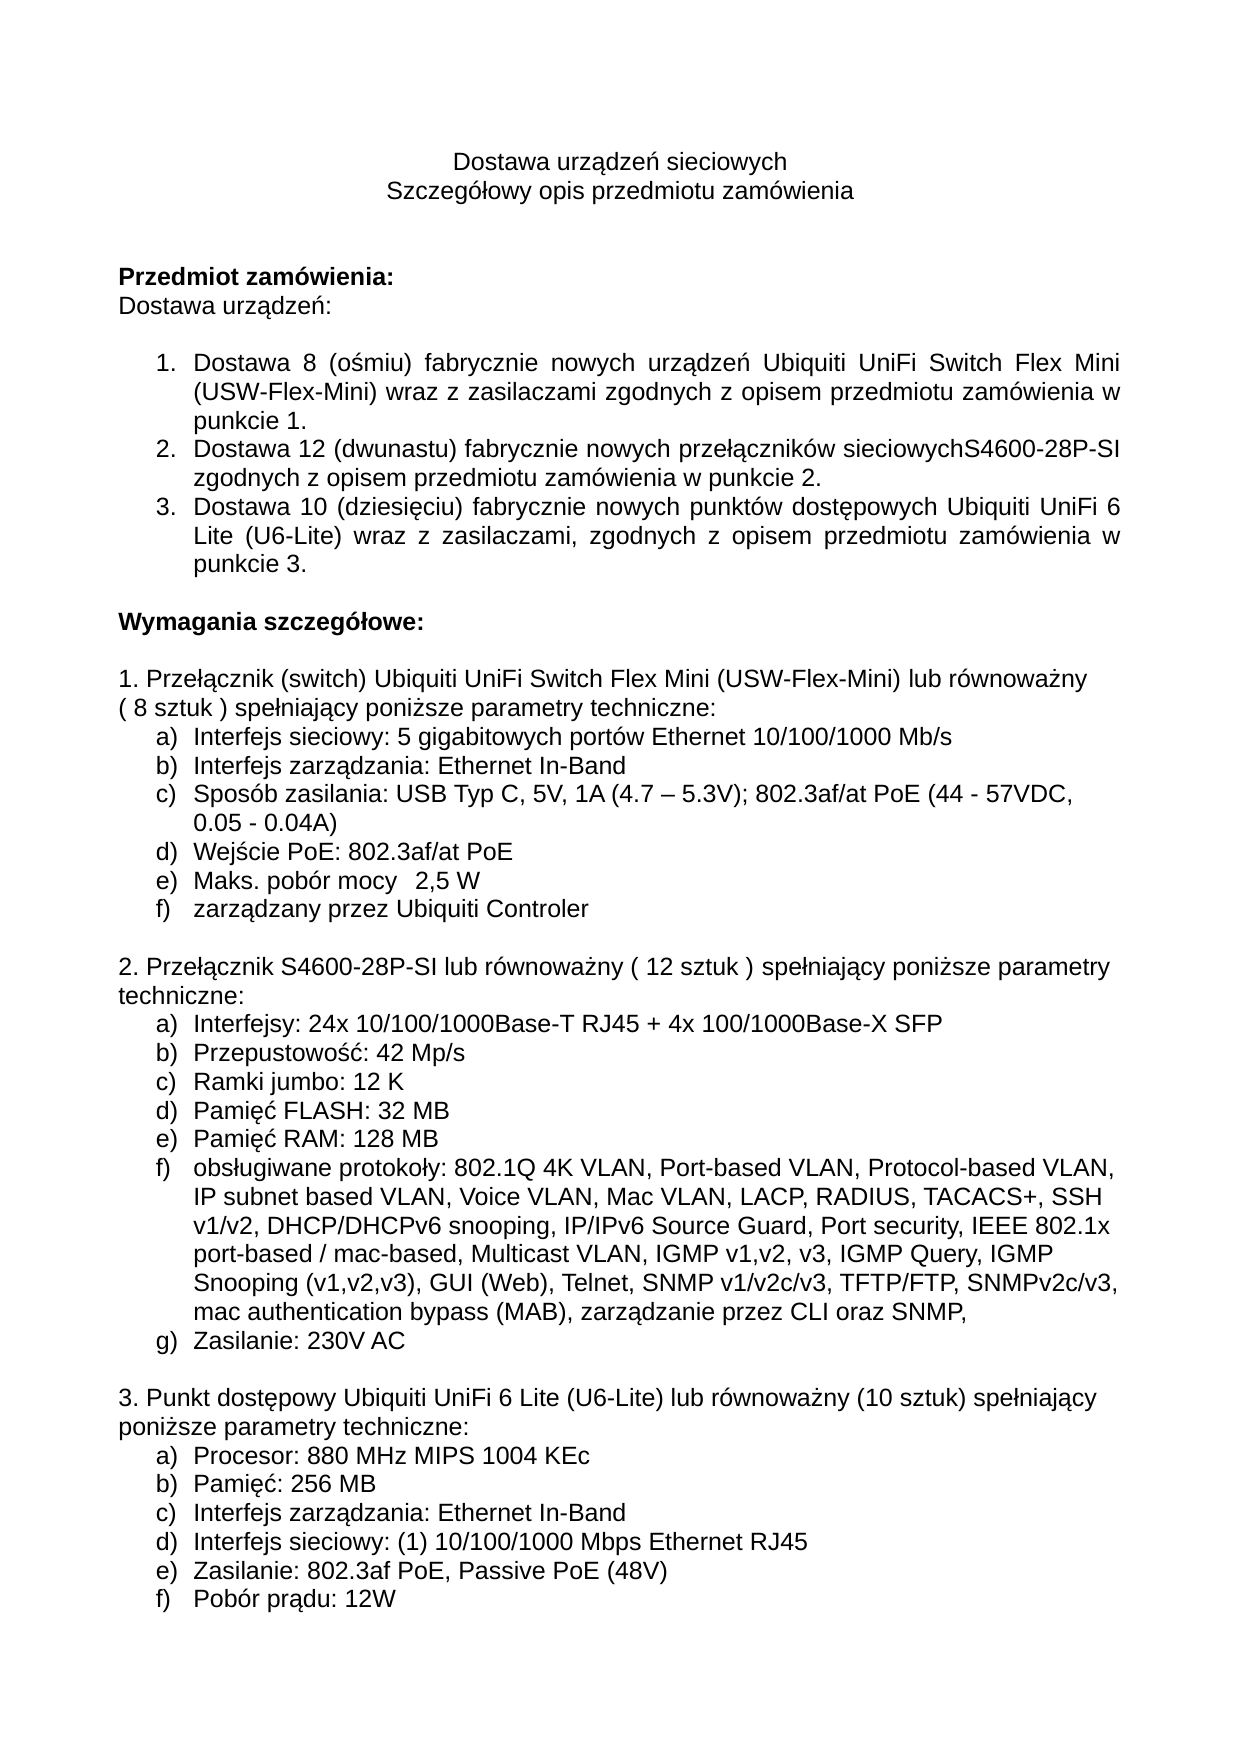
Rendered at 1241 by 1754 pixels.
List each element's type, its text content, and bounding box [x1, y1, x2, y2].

text 3. Punkt dostępowy Ubiquiti UniFi 6 Lite (U6-Lite) lub równoważny (10 sztuk) spełniający poniższe parametry techniczne: [118, 1383, 1122, 1441]
list Interfejs sieciowy: 5 gigabitowych portów Ethernet 10/100/1000 Mb/s [156, 722, 1122, 751]
list Ramki jumbo: 12 K [156, 1067, 1122, 1096]
list Interfejs zarządzania: Ethernet In-Band [156, 751, 1122, 779]
text Przedmiot zamówienia: [118, 262, 1122, 291]
list Zasilanie: 802.3af PoE, Passive PoE (48V) [156, 1556, 1122, 1584]
text 1. Przełącznik (switch) Ubiquiti UniFi Switch Flex Mini (USW-Flex-Mini) lub równoważny ( 8 sztuk ) spełniający poniższe parametry techniczne: [118, 664, 1122, 722]
list Dostawa 12 (dwunastu) fabrycznie nowych przełączników sieciowychS4600-28P-SI zgodnych z opisem przedmiotu zamówienia w punkcie 2. [156, 434, 1122, 492]
list Pamięć FLASH: 32 MB [156, 1096, 1122, 1124]
list zarządzany przez Ubiquiti Controler [156, 894, 1122, 923]
text Dostawa urządzeń sieciowych [118, 147, 1122, 176]
list Zasilanie: 230V AC [156, 1326, 1122, 1354]
list Pamięć: 256 MB [156, 1469, 1122, 1498]
text 2. Przełącznik S4600-28P-SI lub równoważny ( 12 sztuk ) spełniający poniższe parametry techniczne: [118, 952, 1122, 1009]
list Przepustowość: 42 Mp/s [156, 1038, 1122, 1067]
list Interfejs zarządzania: Ethernet In-Band [156, 1498, 1122, 1527]
list Interfejsy: 24x 10/100/1000Base-T RJ45 + 4x 100/1000Base-X SFP [156, 1009, 1122, 1038]
list Pobór prądu: 12W [156, 1584, 1122, 1613]
list obsługiwane protokoły: 802.1Q 4K VLAN, Port-based VLAN, Protocol-based VLAN, IP subnet based VLAN, Voice VLAN, Mac VLAN, LACP, RADIUS, TACACS+, SSH v1/v2, DHCP/DHCPv6 snooping, IP/IPv6 Source Guard, Port security, IEEE 802.1x port-based / mac-based, Multicast VLAN, IGMP v1,v2, v3, IGMP Query, IGMP Snooping (v1,v2,v3), GUI (Web), Telnet, SNMP v1/v2c/v3, TFTP/FTP, SNMPv2c/v3, mac authentication bypass (MAB), zarządzanie przez CLI oraz SNMP, [156, 1153, 1122, 1326]
text Wymagania szczegółowe: [118, 607, 1122, 636]
list Wejście PoE: 802.3af/at PoE [156, 837, 1122, 866]
text Szczegółowy opis przedmiotu zamówienia [118, 176, 1122, 204]
list Dostawa 8 (ośmiu) fabrycznie nowych urządzeń Ubiquiti UniFi Switch Flex Mini (USW-Flex-Mini) wraz z zasilaczami zgodnych z opisem przedmiotu zamówienia w punkcie 1. [156, 348, 1122, 434]
list Interfejs sieciowy: (1) 10/100/1000 Mbps Ethernet RJ45 [156, 1527, 1122, 1556]
list Maks. pobór mocy 2,5 W [156, 866, 1122, 894]
list Dostawa 10 (dziesięciu) fabrycznie nowych punktów dostępowych Ubiquiti UniFi 6 Lite (U6-Lite) wraz z zasilaczami, zgodnych z opisem przedmiotu zamówienia w punkcie 3. [156, 492, 1122, 578]
list Procesor: 880 MHz MIPS 1004 KEc [156, 1441, 1122, 1469]
list Pamięć RAM: 128 MB [156, 1124, 1122, 1153]
text Dostawa urządzeń: [118, 291, 1122, 319]
list Sposób zasilania: USB Typ C, 5V, 1A (4.7 – 5.3V); 802.3af/at PoE (44 - 57VDC, 0.05 - 0.04A) [156, 779, 1122, 837]
